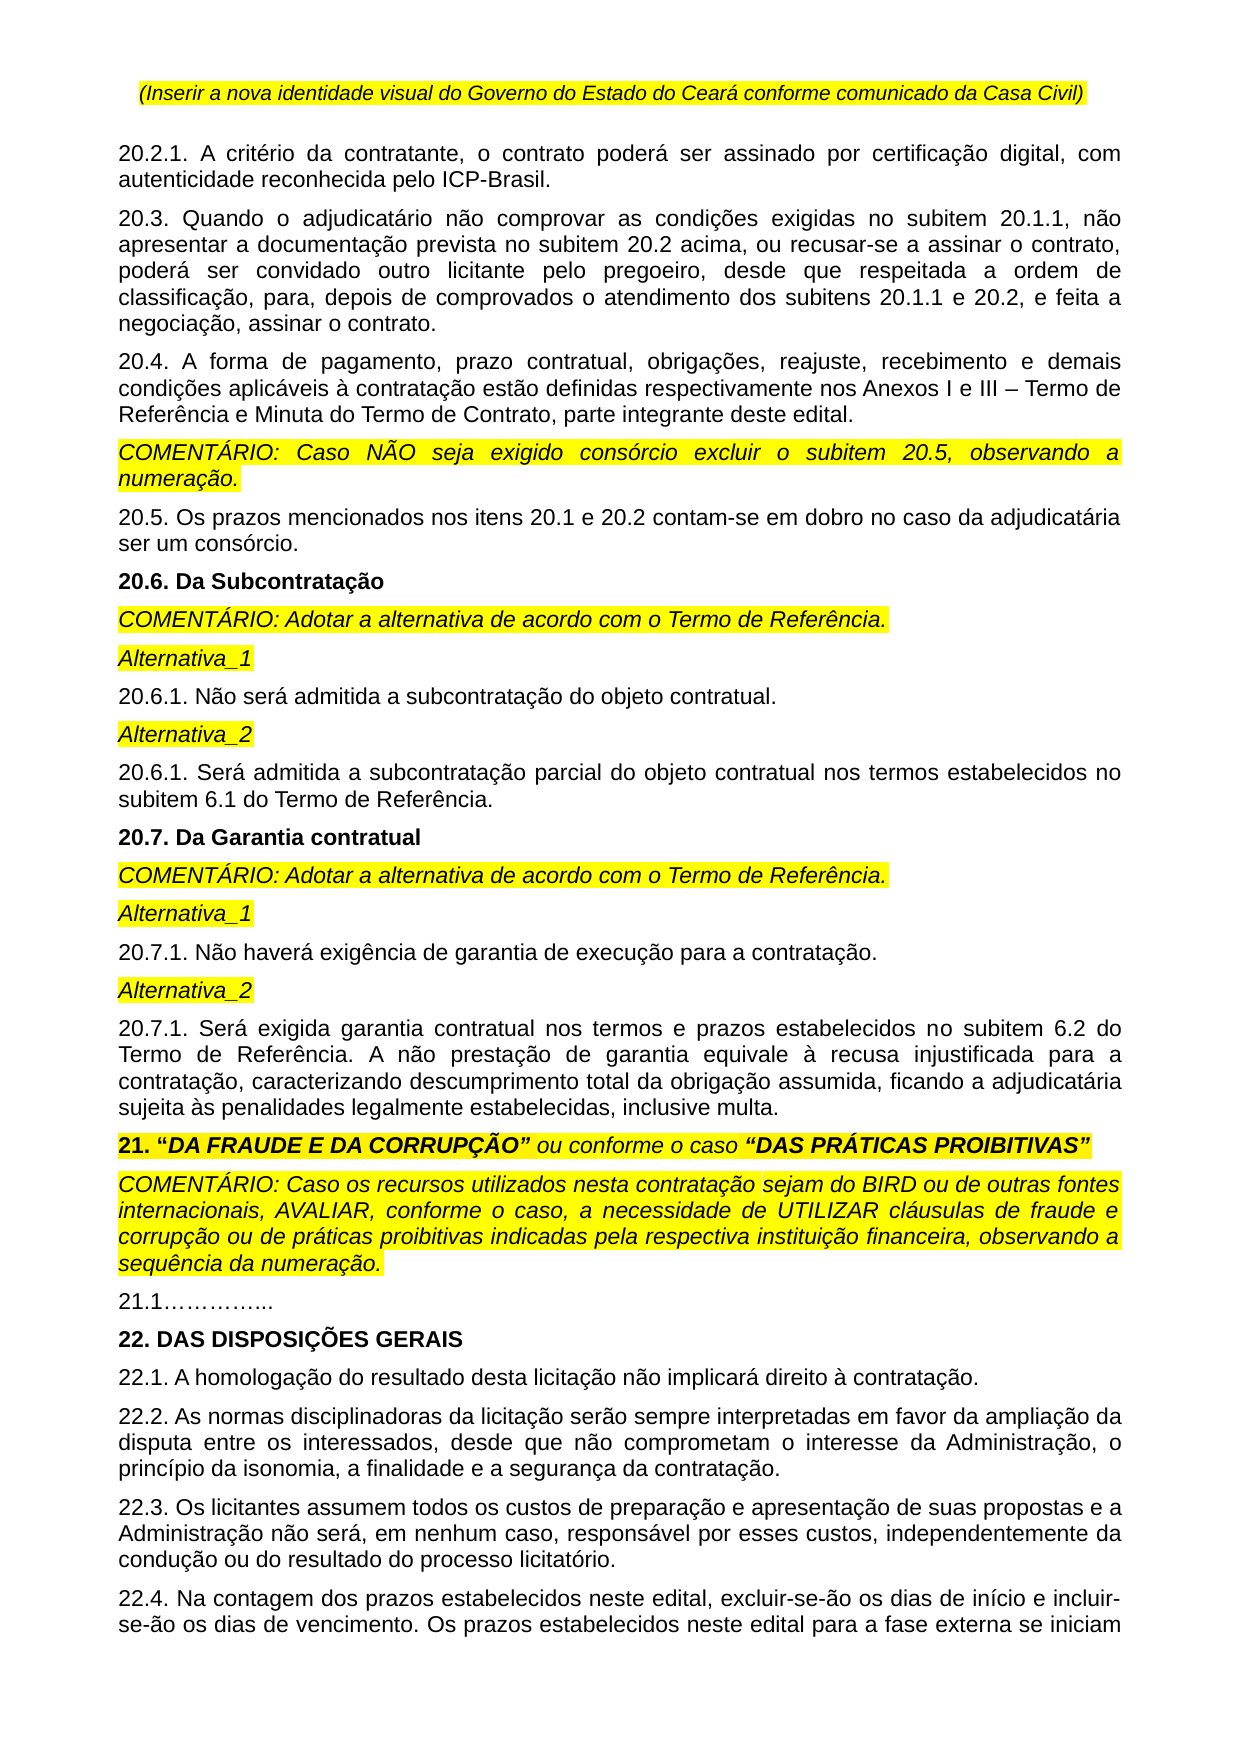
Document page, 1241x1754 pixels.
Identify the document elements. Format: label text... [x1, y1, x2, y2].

text COMENTÁRIO: Adotar a alternativa de acordo com o Termo de Referência. [118, 606, 1122, 633]
text 22.4. Na contagem dos prazos estabelecidos neste edital, excluir-se-ão os dias de início e incluir-se-ão os dias de vencimento. Os prazos estabelecidos neste edital para a fase externa se iniciam [118, 1584, 1122, 1637]
text 22.1. A homologação do resultado desta licitação não implicará direito à contratação. [118, 1364, 1122, 1391]
text Alternativa_2 [118, 977, 1122, 1003]
text Alternativa_2 [118, 721, 1122, 747]
text 20.7.1. Será exigida garantia contratual nos termos e prazos estabelecidos no subitem 6.2 do Termo de Referência. A não prestação de garantia equivale à recusa injustificada para a contratação, caracterizando descumprimento total da obrigação assumida, ficando a adjudicatária sujeita às penalidades legalmente estabelecidas, inclusive multa. [118, 1015, 1122, 1121]
text 20.6.1. Não será admitida a subcontratação do objeto contratual. [118, 683, 1122, 709]
text COMENTÁRIO: Caso NÃO seja exigido consórcio excluir o subitem 20.5, observando a numeração. [118, 439, 1122, 492]
subtitle 21. “DA FRAUDE E DA CORRUPÇÃO” ou conforme o caso “DAS PRÁTICAS PROIBITIVAS” [118, 1132, 1122, 1159]
text 21.1…………... [118, 1288, 1122, 1314]
text COMENTÁRIO: Adotar a alternativa de acordo com o Termo de Referência. [118, 862, 1122, 888]
text Alternativa_1 [118, 645, 1122, 671]
text 22.2. As normas disciplinadoras da licitação serão sempre interpretadas em favor da ampliação da disputa entre os interessados, desde que não comprometam o interesse da Administração, o princípio da isonomia, a finalidade e a segurança da contratação. [118, 1403, 1122, 1482]
text COMENTÁRIO: Caso os recursos utilizados nesta contratação sejam do BIRD ou de outras fontes internacionais, AVALIAR, conforme o caso, a necessidade de UTILIZAR cláusulas de fraude e corrupção ou de práticas proibitivas indicadas pela respectiva instituição financeira, observando a sequência da numeração. [118, 1171, 1122, 1276]
text 20.6. Da Subcontratação [118, 568, 1122, 594]
text 22.3. Os licitantes assumem todos os custos de preparação e apresentação de suas propostas e a Administração não será, em nenhum caso, responsável por esses custos, independentemente da condução ou do resultado do processo licitatório. [118, 1493, 1122, 1573]
text 20.3. Quando o adjudicatário não comprovar as condições exigidas no subitem 20.1.1, não apresentar a documentação prevista no subitem 20.2 acima, ou recusar-se a assinar o contrato, poderá ser convidado outro licitante pelo pregoeiro, desde que respeitada a ordem de classificação, para, depois de comprovados o atendimento dos subitens 20.1.1 e 20.2, e feita a negociação, assinar o contrato. [118, 204, 1122, 336]
subtitle 22. DAS DISPOSIÇÕES GERAIS [118, 1326, 1122, 1352]
text 20.5. Os prazos mencionados nos itens 20.1 e 20.2 contam-se em dobro no caso da adjudicatária ser um consórcio. [118, 504, 1122, 556]
text 20.2.1. A critério da contratante, o contrato poderá ser assinado por certificação digital, com autenticidade reconhecida pelo ICP-Brasil. [118, 140, 1122, 193]
text Alternativa_1 [118, 900, 1122, 927]
text 20.4. A forma de pagamento, prazo contratual, obrigações, reajuste, recebimento e demais condições aplicáveis à contratação estão definidas respectivamente nos Anexos I e III – Termo de Referência e Minuta do Termo de Contrato, parte integrante deste edital. [118, 348, 1122, 427]
text 20.6.1. Será admitida a subcontratação parcial do objeto contratual nos termos estabelecidos no subitem 6.1 do Termo de Referência. [118, 759, 1122, 812]
text 20.7.1. Não haverá exigência de garantia de execução para a contratação. [118, 939, 1122, 965]
text 20.7. Da Garantia contratual [118, 824, 1122, 850]
